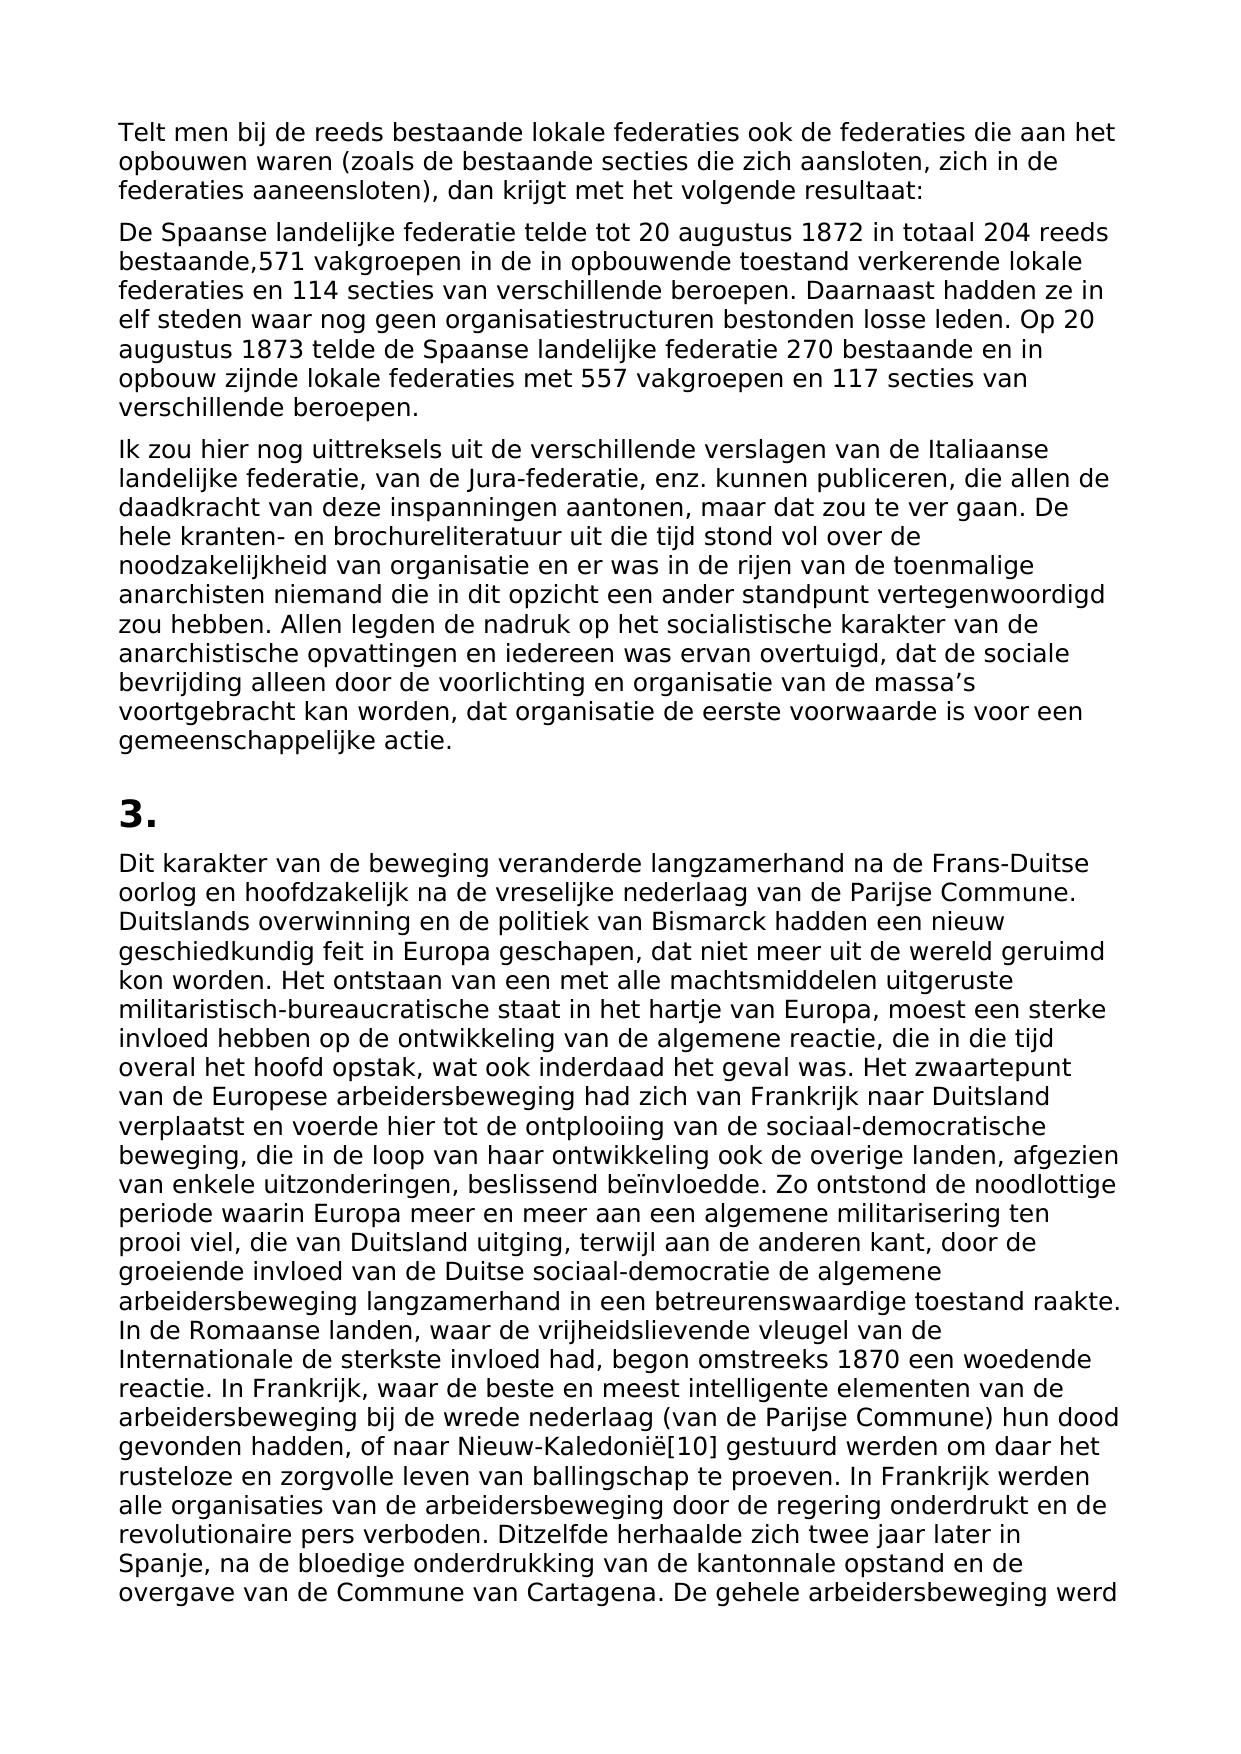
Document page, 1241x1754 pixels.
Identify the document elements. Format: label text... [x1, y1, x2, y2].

subtitle 3. [118, 793, 1122, 837]
text Ik zou hier nog uittreksels uit de verschillende verslagen van de Italiaanse landelijke federatie, van de Jura-federatie, enz. kunnen publiceren, die allen de daadkracht van deze inspanningen aantonen, maar dat zou te ver gaan. De hele kranten- en brochureliteratuur uit die tijd stond vol over de noodzakelijkheid van organisatie en er was in de rijen van de toenmalige anarchisten niemand die in dit opzicht een ander standpunt vertegenwoordigd zou hebben. Allen legden de nadruk op het socialistische karakter van de anarchistische opvattingen en iedereen was ervan overtuigd, dat de sociale bevrijding alleen door de voorlichting en organisatie van de massa’s voortgebracht kan worden, dat organisatie de eerste voorwaarde is voor een gemeenschappelijke actie. [118, 435, 1122, 756]
text Telt men bij de reeds bestaande lokale federaties ook de federaties die aan het opbouwen waren (zoals de bestaande secties die zich aansloten, zich in de federaties aaneensloten), dan krijgt met het volgende resultaat: [118, 118, 1122, 206]
text Dit karakter van de beweging veranderde langzamerhand na de Frans-Duitse oorlog en hoofdzakelijk na de vreselijke nederlaag van de Parijse Commune. Duitslands overwinning en de politiek van Bismarck hadden een nieuw geschiedkundig feit in Europa geschapen, dat niet meer uit de wereld geruimd kon worden. Het ontstaan van een met alle machtsmiddelen uitgeruste militaristisch-bureaucratische staat in het hartje van Europa, moest een sterke invloed hebben op de ontwikkeling van de algemene reactie, die in die tijd overal het hoofd opstak, wat ook inderdaad het geval was. Het zwaartepunt van de Europese arbeidersbeweging had zich van Frankrijk naar Duitsland verplaatst en voerde hier tot de ontplooiing van de sociaal-democratische beweging, die in de loop van haar ontwikkeling ook de overige landen, afgezien van enkele uitzonderingen, beslissend beïnvloedde. Zo ontstond de noodlottige periode waarin Europa meer en meer aan een algemene militarisering ten prooi viel, die van Duitsland uitging, terwijl aan de anderen kant, door de groeiende invloed van de Duitse sociaal-democratie de algemene arbeidersbeweging langzamerhand in een betreurenswaardige toestand raakte. In de Romaanse landen, waar de vrijheidslievende vleugel van de Internationale de sterkste invloed had, begon omstreeks 1870 een woedende reactie. In Frankrijk, waar de beste en meest intelligente elementen van de arbeidersbeweging bij de wrede nederlaag (van de Parijse Commune) hun dood gevonden hadden, of naar Nieuw-Kaledonië[10] gestuurd werden om daar het rusteloze en zorgvolle leven van ballingschap te proeven. In Frankrijk werden alle organisaties van de arbeidersbeweging door de regering onderdrukt en de revolutionaire pers verboden. Ditzelfde herhaalde zich twee jaar later in Spanje, na de bloedige onderdrukking van de kantonnale opstand en de overgave van de Commune van Cartagena. De gehele arbeidersbeweging werd [118, 849, 1122, 1608]
text De Spaanse landelijke federatie telde tot 20 augustus 1872 in totaal 204 reeds bestaande,571 vakgroepen in de in opbouwende toestand verkerende lokale federaties en 114 secties van verschillende beroepen. Daarnaast hadden ze in elf steden waar nog geen organisatiestructuren bestonden losse leden. Op 20 augustus 1873 telde de Spaanse landelijke federatie 270 bestaande en in opbouw zijnde lokale federaties met 557 vakgroepen en 117 secties van verschillende beroepen. [118, 218, 1122, 422]
